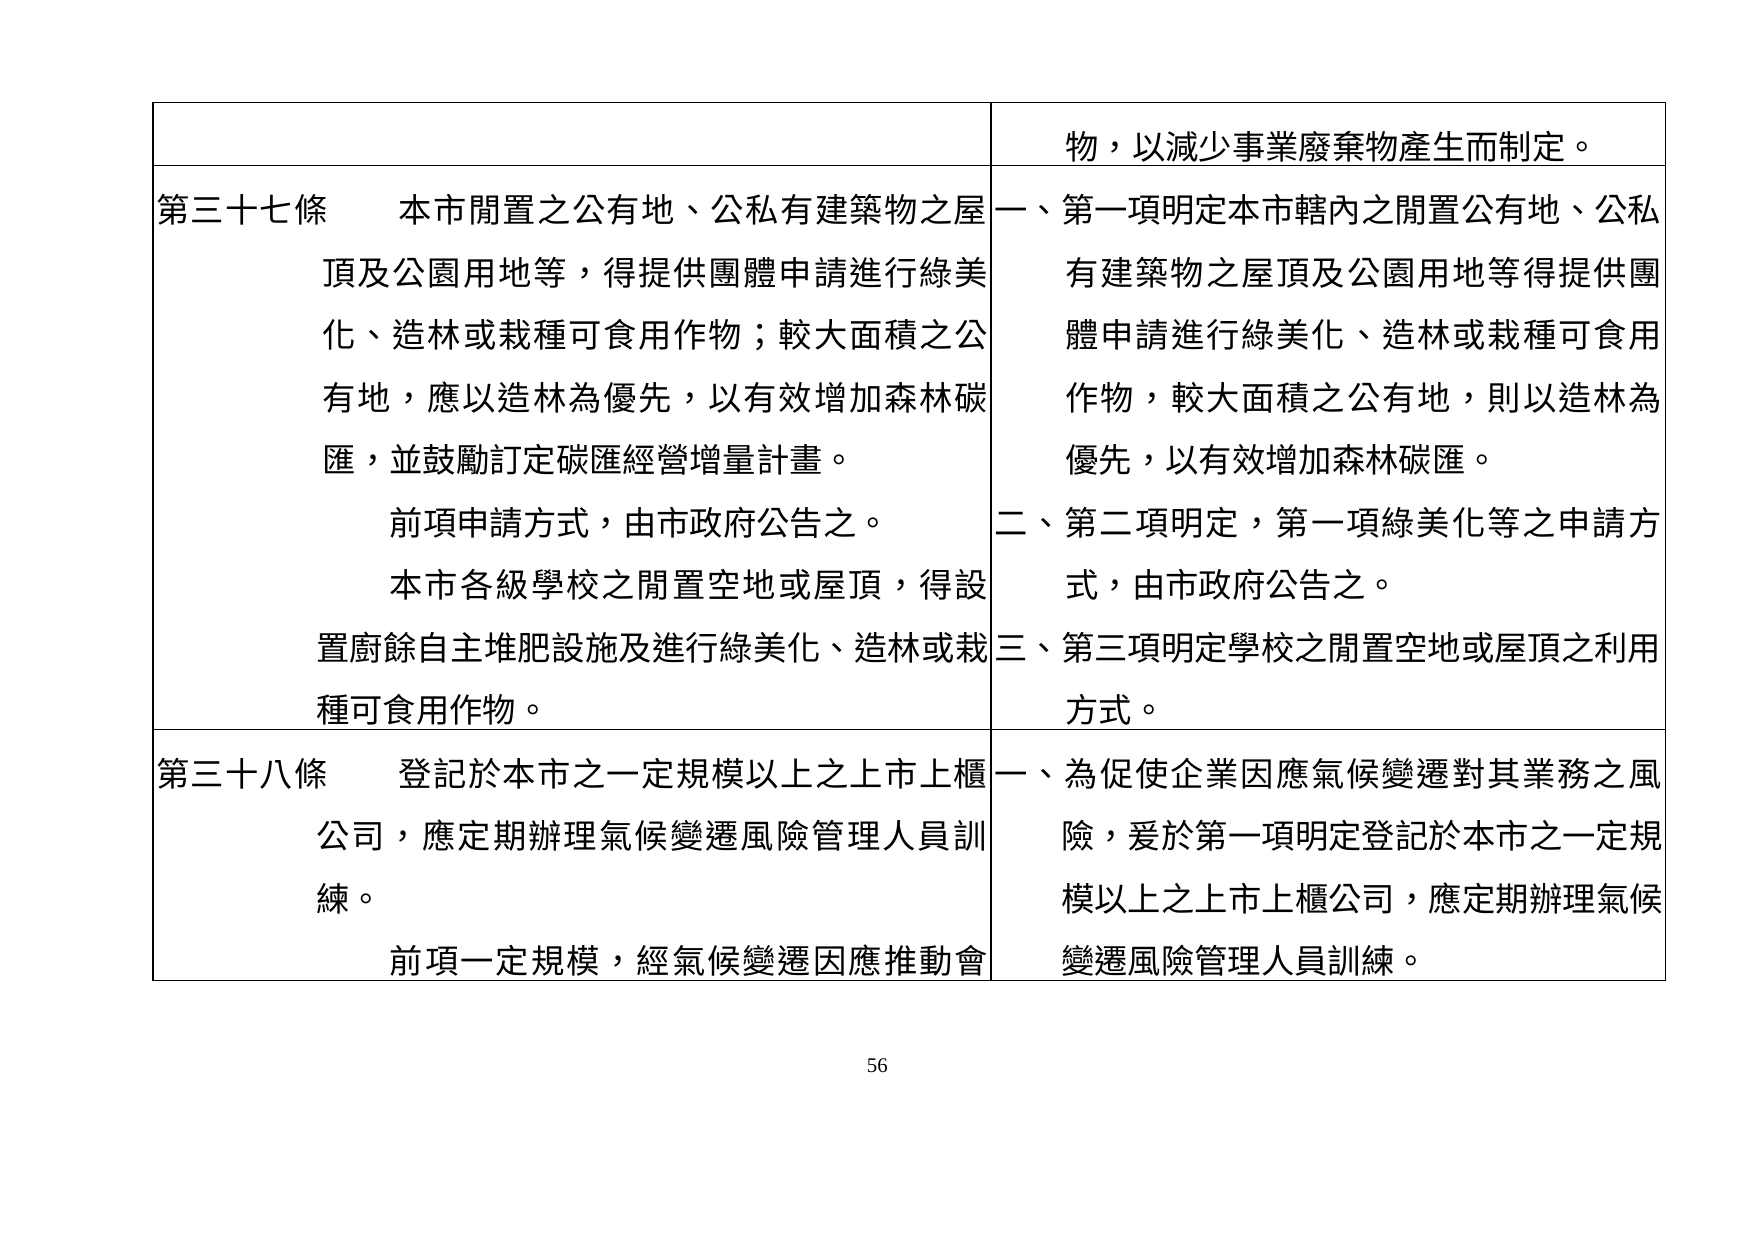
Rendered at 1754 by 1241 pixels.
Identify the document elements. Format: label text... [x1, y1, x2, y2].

table_cell 一、第一項明定本市轄內之閒置公有地、公私有建築物之屋頂及公園用地等得提供團體申請進行綠美化、造林或栽種可食用作物，較大面積之公有地，則以造林為優先，以有效增加森林碳匯。 二、第二項明定，第一項綠美化等之申請方式，由市政府公告之。 三、第三項明定學校之閒置空地或屋頂之利用方式。 [992, 166, 1665, 729]
table_cell 第三十七條 本市閒置之公有地、公私有建築物之屋頂及公園用地等，得提供團體申請進行綠美化、造林或栽種可食用作物；較大面積之公有地，應以造林為優先，以有效增加森林碳匯，並鼓勵訂定碳匯經營增量計畫。 前項申請方式，由市政府公告之。 本市各級學校之閒置空地或屋頂，得設置廚餘自主堆肥設施及進行綠美化、造林或栽種可食用作物。 [154, 166, 990, 729]
table_cell 物，以減少事業廢棄物產生而制定。 [992, 103, 1665, 165]
table_cell 一、為促使企業因應氣候變遷對其業務之風險，爰於第一項明定登記於本市之一定規模以上之上市上櫃公司，應定期辦理氣候變遷風險管理人員訓練。 [992, 730, 1665, 980]
table_cell [154, 103, 990, 165]
table_cell 第三十八條 登記於本市之一定規模以上之上市上櫃公司，應定期辦理氣候變遷風險管理人員訓練。 前項一定規模，經氣候變遷因應推動會 [154, 730, 990, 980]
